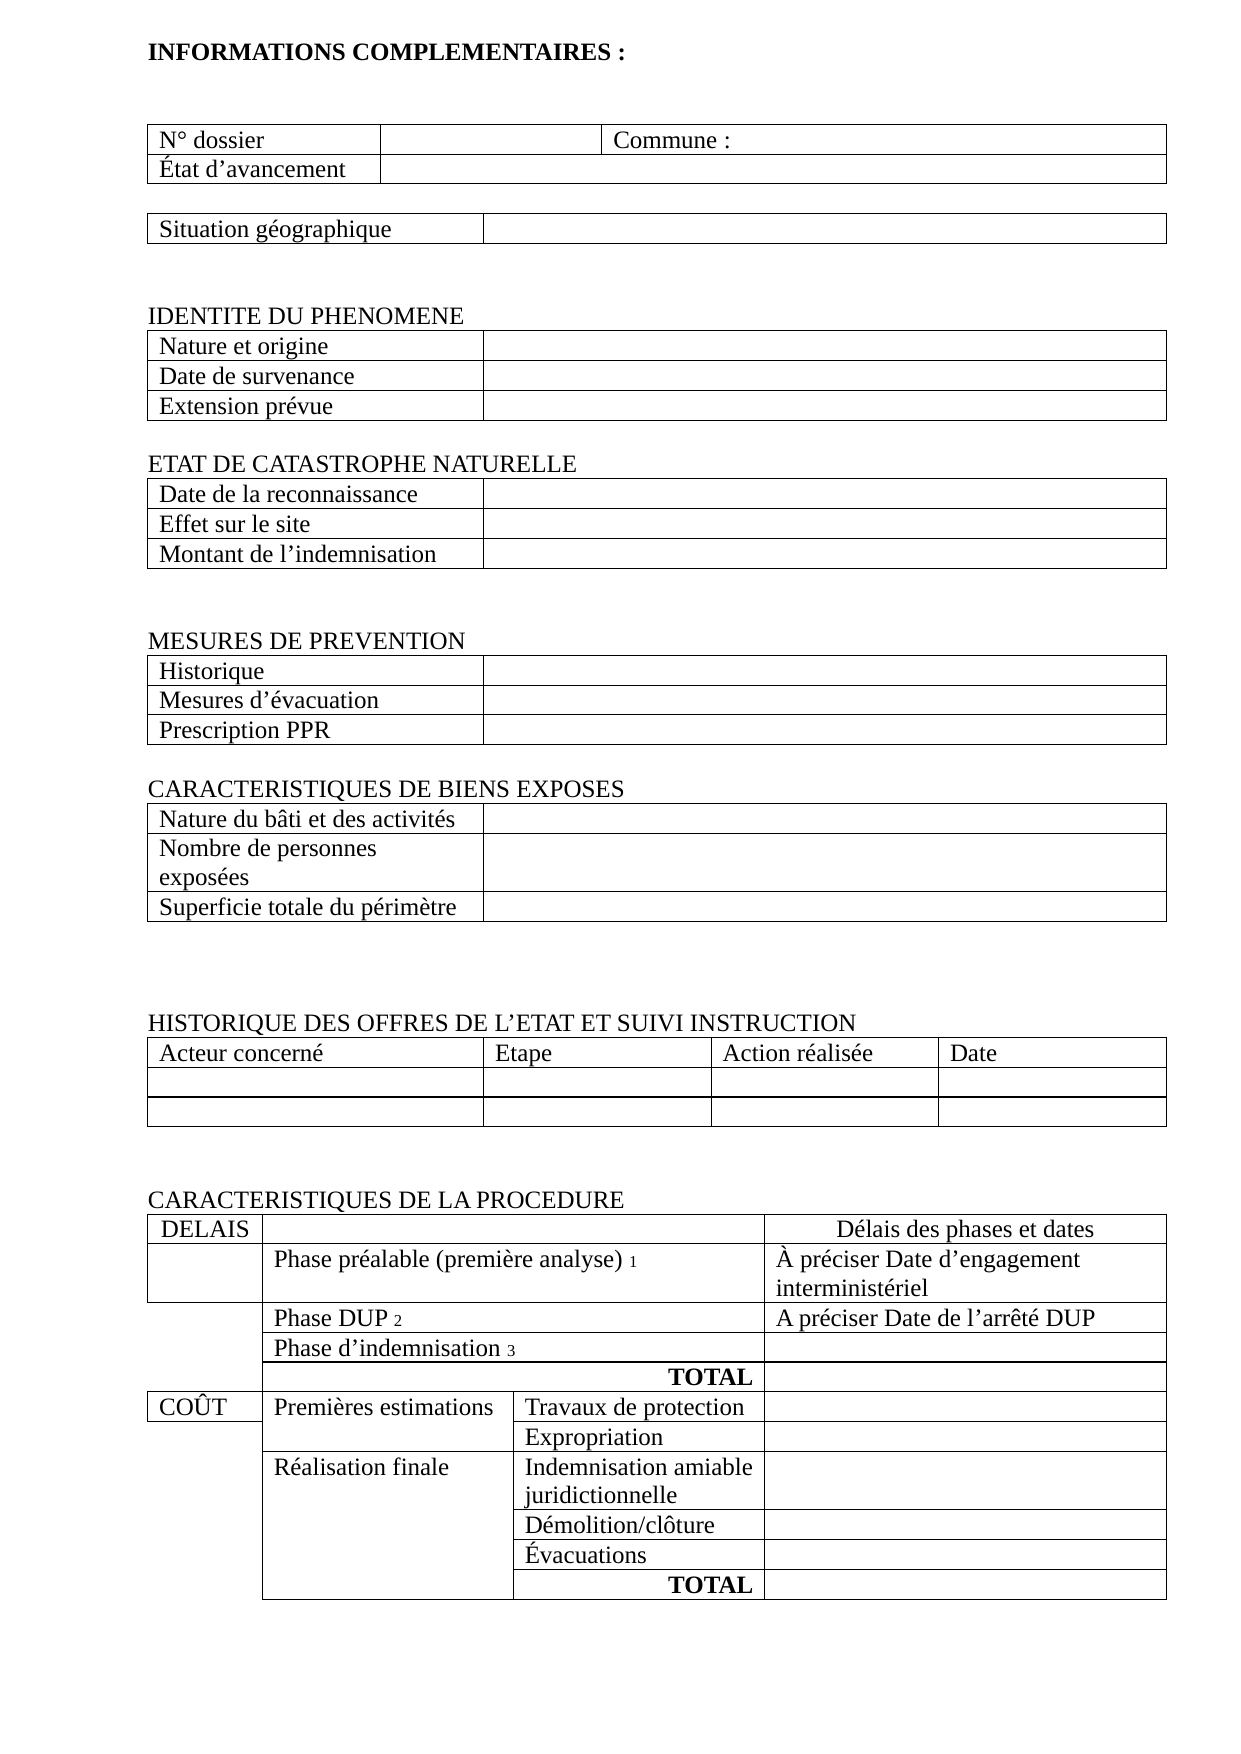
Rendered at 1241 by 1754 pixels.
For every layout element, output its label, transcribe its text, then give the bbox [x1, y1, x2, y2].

table_cell [484, 1068, 711, 1096]
table_header Nature du bâti et des activités [148, 804, 483, 832]
table_cell Nombre de personnes exposées [148, 834, 483, 891]
table_cell [765, 1570, 1166, 1599]
table_header Nature et origine [148, 331, 483, 360]
table_cell [765, 1540, 1166, 1569]
table_cell [484, 715, 1166, 744]
table_cell [484, 686, 1166, 714]
table_cell [263, 1539, 513, 1569]
table_cell [148, 1509, 262, 1539]
table_header Acteur concerné [148, 1038, 483, 1067]
table_cell [484, 391, 1166, 419]
table_cell Phase préalable (première analyse) 1 [263, 1244, 764, 1302]
table_cell TOTAL [263, 1363, 764, 1391]
table_cell Expropriation [514, 1422, 764, 1451]
table_cell [148, 1539, 262, 1569]
table_cell Prescription PPR [148, 715, 483, 744]
table_cell Mesures d’évacuation [148, 686, 483, 714]
table_header [484, 331, 1166, 360]
text IDENTITE DU PHENOMENE [148, 301, 1093, 330]
table_header Etape [484, 1038, 711, 1067]
table_cell [765, 1510, 1166, 1539]
table_cell [148, 1332, 262, 1361]
table_header N° dossier [148, 125, 380, 153]
table_header [484, 804, 1166, 832]
table_cell Phase DUP 2 [263, 1303, 764, 1332]
table_header Action réalisée [712, 1038, 938, 1067]
table_cell État d’avancement [148, 155, 380, 183]
table_cell [939, 1098, 1166, 1126]
table_header Délais des phases et dates [765, 1215, 1166, 1243]
table_cell [148, 1068, 483, 1096]
table_cell Premières estimations [263, 1392, 513, 1421]
table_header [484, 479, 1166, 508]
text CARACTERISTIQUES DE LA PROCEDURE [148, 1185, 1093, 1213]
table_header Situation géographique [148, 214, 483, 243]
table_cell [765, 1363, 1166, 1391]
table_cell [263, 1509, 513, 1539]
table_header [381, 125, 601, 153]
table_cell [765, 1422, 1166, 1451]
table_cell [484, 509, 1166, 538]
table_header [484, 656, 1166, 684]
table_cell [712, 1068, 938, 1096]
table_cell TOTAL [514, 1570, 764, 1599]
table_cell [148, 1422, 262, 1451]
table_cell [939, 1068, 1166, 1096]
table_header Commune : [602, 125, 1166, 153]
text ETAT DE CATASTROPHE NATURELLE [148, 449, 1093, 478]
table_cell [148, 1361, 262, 1391]
table_cell [484, 361, 1166, 390]
table_cell [148, 1303, 262, 1332]
table_cell [484, 834, 1166, 891]
table_cell Extension prévue [148, 391, 483, 419]
text CARACTERISTIQUES DE BIENS EXPOSES [148, 774, 1093, 803]
table_cell [765, 1452, 1166, 1509]
table_cell Travaux de protection [514, 1392, 764, 1421]
table_cell [381, 155, 602, 183]
table_cell [148, 1569, 262, 1599]
table_cell Indemnisation amiable juridictionnelle [514, 1452, 764, 1509]
table_cell [148, 1244, 262, 1302]
table_header Date [939, 1038, 1166, 1067]
table_cell [765, 1392, 1166, 1421]
table_header DELAIS [148, 1215, 262, 1243]
table_cell [484, 892, 1166, 921]
text MESURES DE PREVENTION [148, 626, 1093, 655]
table_cell [712, 1098, 938, 1126]
table_header Date de la reconnaissance [148, 479, 483, 508]
table_cell À préciser Date d’engagement interministériel [765, 1244, 1166, 1302]
text HISTORIQUE DES OFFRES DE L’ETAT ET SUIVI INSTRUCTION [148, 1008, 1093, 1037]
table_cell [765, 1333, 1166, 1361]
table_cell COÛT [148, 1392, 262, 1421]
table_cell [148, 1098, 483, 1126]
table_cell [484, 1098, 711, 1126]
table_cell Date de survenance [148, 361, 483, 390]
table_cell [484, 539, 1166, 567]
table_cell Réalisation finale [263, 1452, 513, 1509]
table_header [484, 214, 1166, 243]
table_cell Démolition/clôture [514, 1510, 764, 1539]
table_cell Montant de l’indemnisation [148, 539, 483, 567]
table_cell Phase d’indemnisation 3 [263, 1333, 764, 1361]
table_cell [602, 155, 1166, 183]
table_cell [148, 1451, 262, 1509]
table_cell [263, 1421, 513, 1451]
table_header Historique [148, 656, 483, 684]
table_cell A préciser Date de l’arrêté DUP [765, 1303, 1166, 1332]
table_cell Superficie totale du périmètre [148, 892, 483, 921]
table_cell [263, 1569, 513, 1599]
table_cell Effet sur le site [148, 509, 483, 538]
table_header [263, 1215, 764, 1243]
table_cell Évacuations [514, 1540, 764, 1569]
